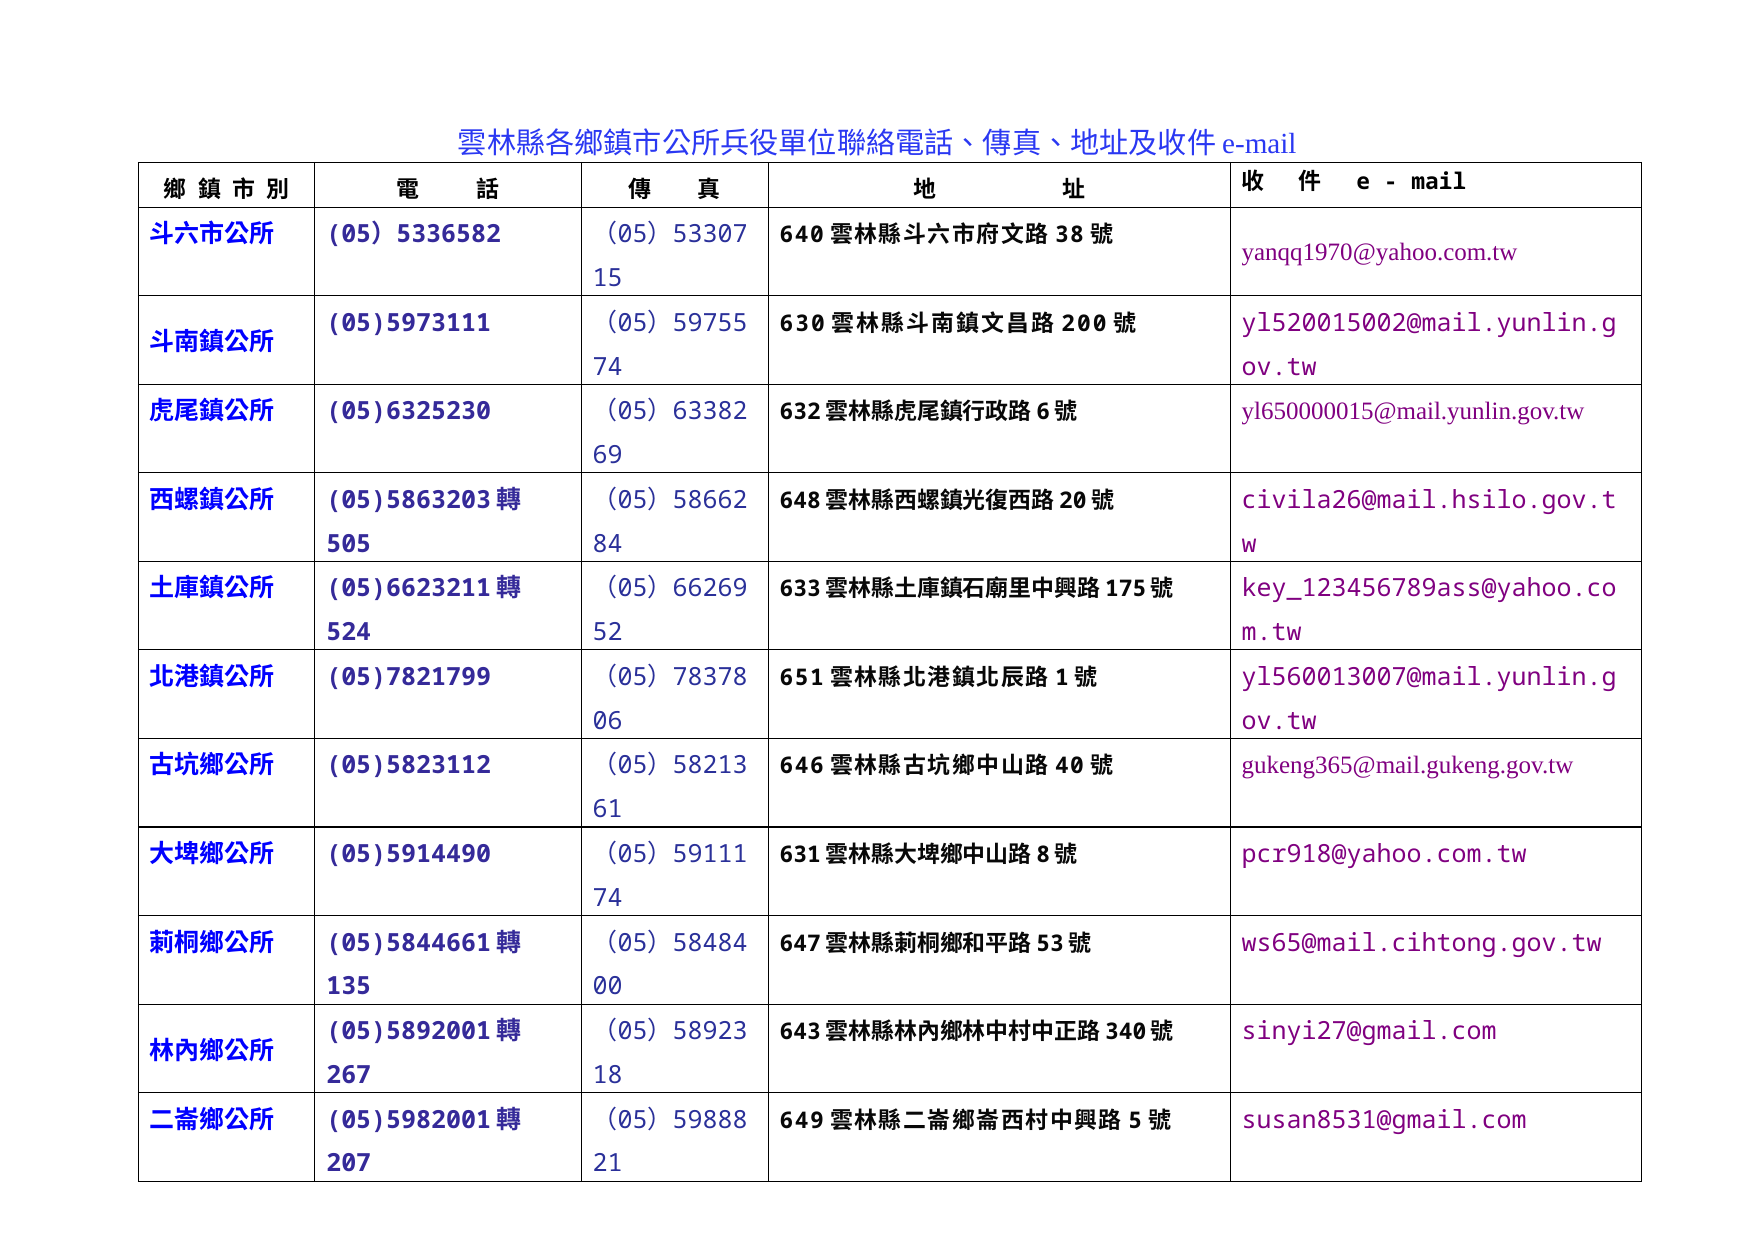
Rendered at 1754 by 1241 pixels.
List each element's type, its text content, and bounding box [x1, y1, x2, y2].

table_header 傳 真 [582, 163, 768, 207]
table_cell 630雲林縣斗南鎮文昌路200號 [769, 296, 1230, 384]
table_cell （05）5866284 [582, 473, 768, 561]
table_cell （05）5848400 [582, 916, 768, 1003]
table_cell 633雲林縣土庫鎮石廟里中興路175號 [769, 562, 1230, 649]
table_cell 640雲林縣斗六市府文路38號 [769, 208, 1230, 295]
table_cell (05)7821799 [315, 650, 581, 738]
table_header 地 址 [769, 163, 1230, 207]
table_cell 大埤鄉公所 [139, 828, 314, 915]
table_cell (05)5844661轉135 [315, 916, 581, 1003]
table_cell 二崙鄉公所 [139, 1093, 314, 1181]
table_cell 古坑鄉公所 [139, 739, 314, 826]
table_cell 632雲林縣虎尾鎮行政路6號 [769, 385, 1230, 472]
table_cell （05）5892318 [582, 1005, 768, 1092]
table_cell 643雲林縣林內鄉林中村中正路340號 [769, 1005, 1230, 1092]
table_cell （05）5975574 [582, 296, 768, 384]
table_cell 631雲林縣大埤鄉中山路8號 [769, 828, 1230, 915]
table_cell （05）5330715 [582, 208, 768, 295]
table_cell （05）6626952 [582, 562, 768, 649]
table_cell pcr918@yahoo.com.tw [1231, 828, 1641, 915]
table_cell ws65@mail.cihtong.gov.tw [1231, 916, 1641, 1003]
table_cell yl650000015@mail.yunlin.gov.tw [1231, 385, 1641, 472]
table_cell yl520015002@mail.yunlin.gov.tw [1231, 296, 1641, 384]
table_cell （05）7837806 [582, 650, 768, 738]
table_cell （05）5821361 [582, 739, 768, 826]
table_cell susan8531@gmail.com [1231, 1093, 1641, 1181]
table_cell 647雲林縣莿桐鄉和平路53號 [769, 916, 1230, 1003]
table_cell 649雲林縣二崙鄉崙西村中興路5號 [769, 1093, 1230, 1181]
table_cell 北港鎮公所 [139, 650, 314, 738]
table_cell civila26@mail.hsilo.gov.tw [1231, 473, 1641, 561]
table_header 鄉 鎮 市 別 [139, 163, 314, 207]
table_cell (05）5336582 [315, 208, 581, 295]
table_cell (05)5823112 [315, 739, 581, 826]
table_cell 虎尾鎮公所 [139, 385, 314, 472]
table_cell 林內鄉公所 [139, 1005, 314, 1092]
table_cell （05）6338269 [582, 385, 768, 472]
text 雲林縣各鄉鎮市公所兵役單位聯絡電話、傳真、地址及收件e-mail [150, 118, 1604, 162]
table_cell 西螺鎮公所 [139, 473, 314, 561]
table_cell sinyi27@gmail.com [1231, 1005, 1641, 1092]
table_cell (05)6623211轉524 [315, 562, 581, 649]
table_cell 646雲林縣古坑鄉中山路40號 [769, 739, 1230, 826]
table_cell (05)5914490 [315, 828, 581, 915]
table_cell （05）5911174 [582, 828, 768, 915]
table_cell (05)5982001轉207 [315, 1093, 581, 1181]
table_cell yl560013007@mail.yunlin.gov.tw [1231, 650, 1641, 738]
table_cell 土庫鎮公所 [139, 562, 314, 649]
table_cell 648雲林縣西螺鎮光復西路20號 [769, 473, 1230, 561]
table_cell key_123456789ass@yahoo.com.tw [1231, 562, 1641, 649]
table_cell (05)5892001轉267 [315, 1005, 581, 1092]
table_cell (05)6325230 [315, 385, 581, 472]
table_cell 斗六市公所 [139, 208, 314, 295]
table_header 收 件 e - mail [1231, 163, 1641, 207]
table_cell （05）5988821 [582, 1093, 768, 1181]
table_cell (05)5863203轉505 [315, 473, 581, 561]
table_cell (05)5973111 [315, 296, 581, 384]
table_cell yanqq1970@yahoo.com.tw [1231, 208, 1641, 295]
table_cell gukeng365@mail.gukeng.gov.tw [1231, 739, 1641, 826]
table_header 電 話 [315, 163, 581, 207]
table_cell 斗南鎮公所 [139, 296, 314, 384]
table_cell 莿桐鄉公所 [139, 916, 314, 1003]
table_cell 651雲林縣北港鎮北辰路1號 [769, 650, 1230, 738]
